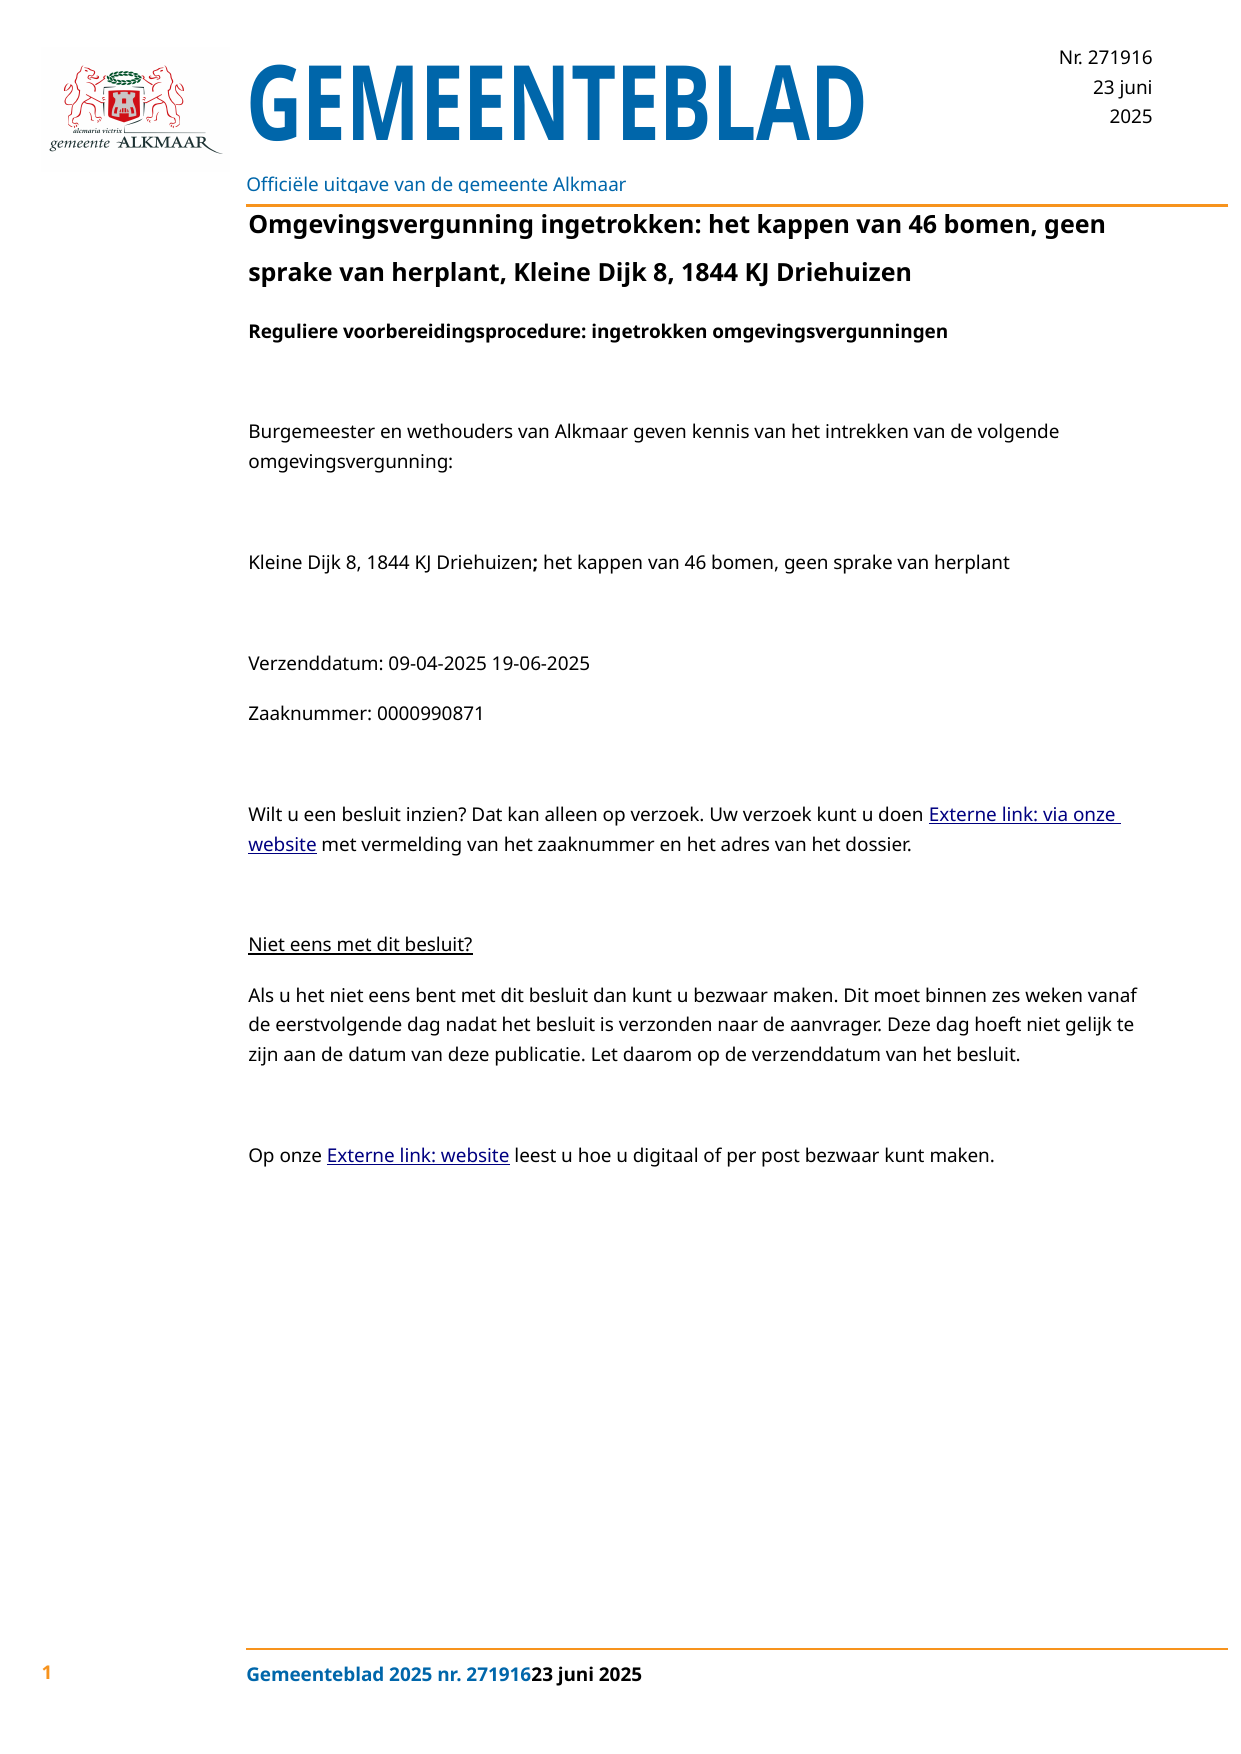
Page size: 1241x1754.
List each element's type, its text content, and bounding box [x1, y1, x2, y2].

text Op onze Externe link: website leest u hoe u digitaal of per post bezwaar kunt maken. [248, 1142, 1152, 1168]
text Verzenddatum: 09-04-2025 19-06-2025 [248, 650, 1152, 676]
picture [41, 47, 231, 172]
text Burgemeester en wethouders van Alkmaar geven kennis van het intrekken van de volgende omgevingsvergunning: [248, 419, 1152, 474]
text Zaaknummer: 0000990871 [248, 700, 1152, 726]
text Niet eens met dit besluit? [248, 932, 1152, 957]
text Wilt u een besluit inzien? Dat kan alleen op verzoek. Uw verzoek kunt u doen Externe link: via onze website met vermelding van het zaaknummer en het adres van het dossier. [248, 801, 1152, 857]
text Omgevingsvergunning ingetrokken: het kappen van 46 bomen, geen sprake van herplant, Kleine Dijk 8, 1844 KJ Driehuizen [248, 207, 1152, 288]
text Als u het niet eens bent met dit besluit dan kunt u bezwaar maken. Dit moet binnen zes weken vanaf de eerstvolgende dag nadat het besluit is verzonden naar de aanvrager. Deze dag hoeft niet gelijk te zijn aan de datum van deze publicatie. Let daarom op de verzenddatum van het besluit. [248, 982, 1152, 1067]
text Kleine Dijk 8, 1844 KJ Driehuizen; het kappen van 46 bomen, geen sprake van herplant [248, 549, 1152, 575]
text Reguliere voorbereidingsprocedure: ingetrokken omgevingsvergunningen [248, 318, 1152, 344]
